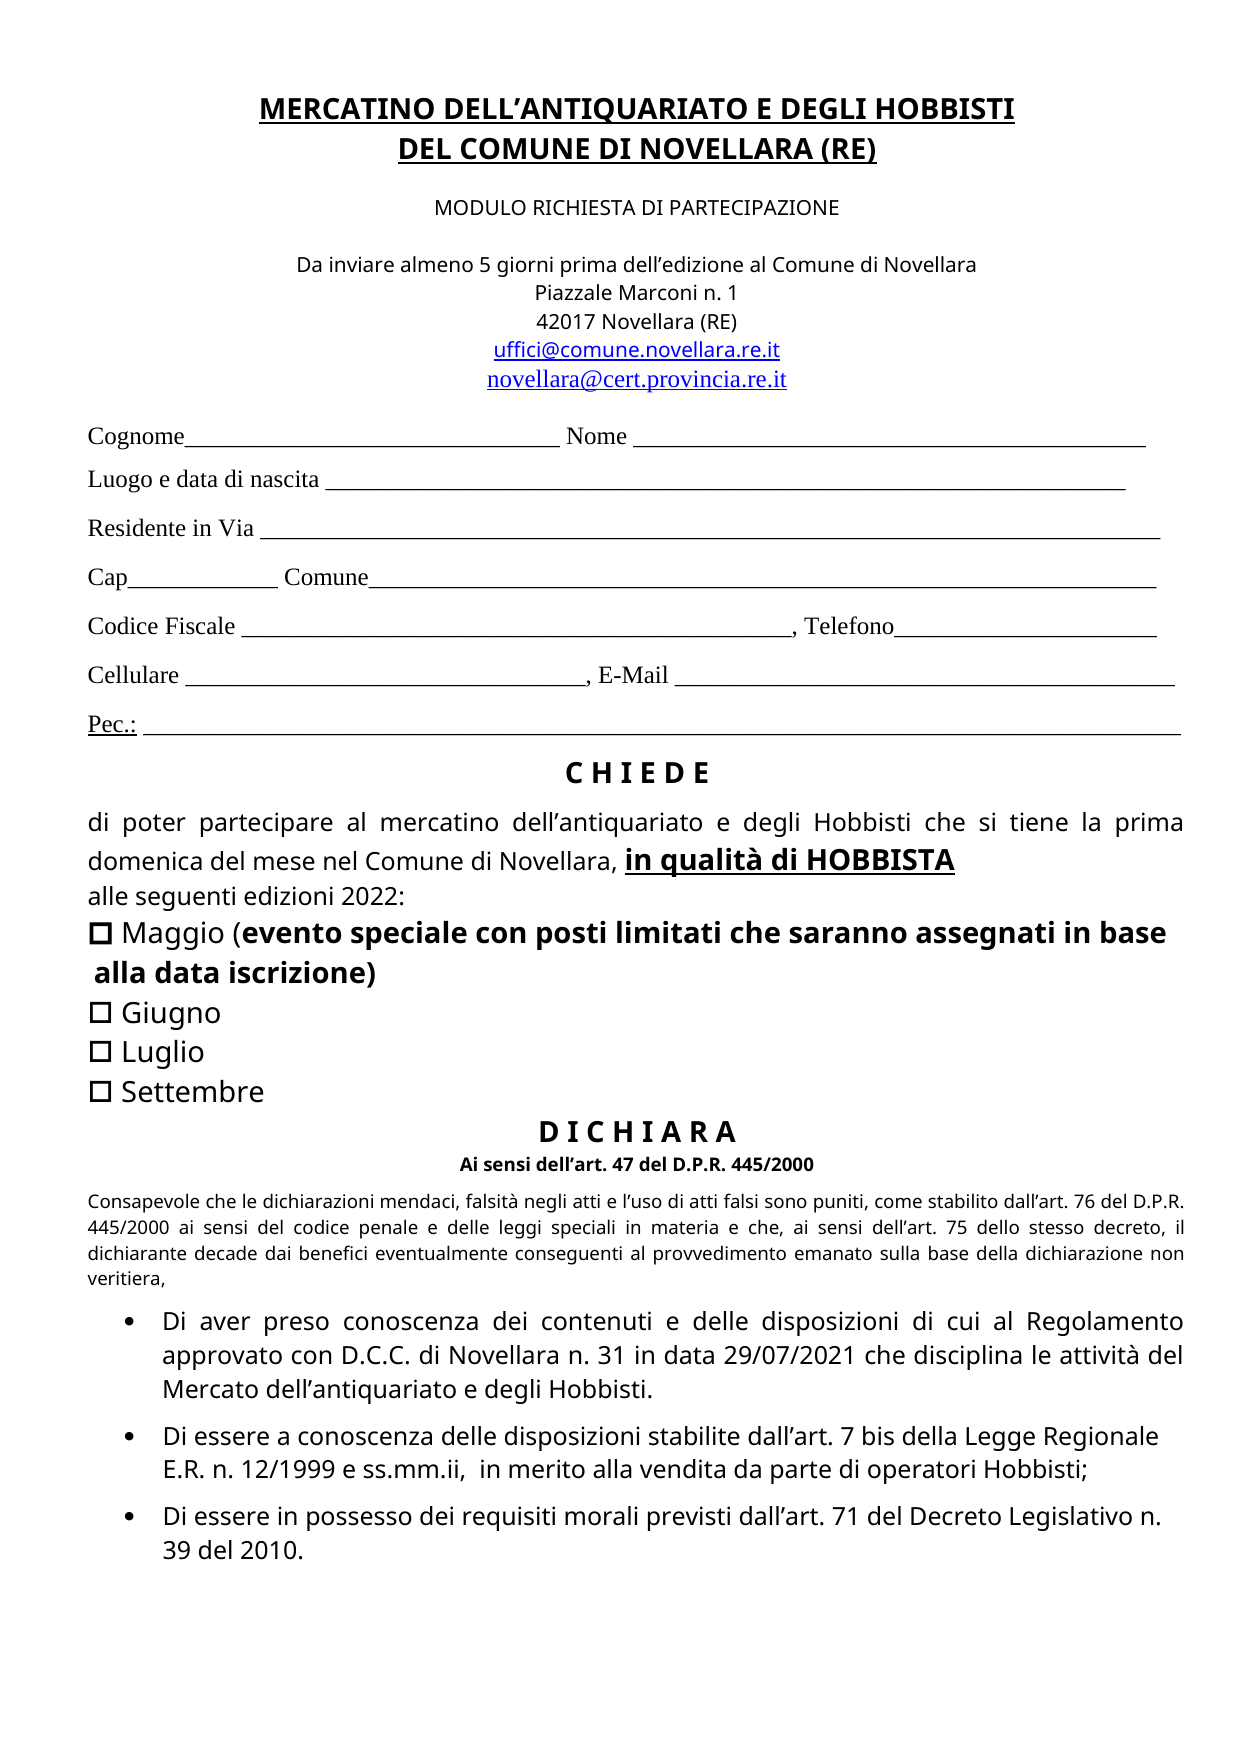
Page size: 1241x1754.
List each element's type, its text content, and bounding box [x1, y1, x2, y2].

text Pec.: ___________________________________________________________________________________ [87, 709, 1186, 738]
text Luogo e data di nascita ________________________________________________________________ [87, 464, 1186, 493]
text di poter partecipare al mercatino dell’antiquariato e degli Hobbisti che si tiene la prima domenica del mese nel Comune di Novellara, in qualità di HOBBISTA [87, 805, 1186, 879]
list Maggio (evento speciale con posti limitati che saranno assegnati in base alla data iscrizione) [87, 913, 1186, 992]
text Residente in Via ________________________________________________________________________ [87, 513, 1186, 542]
text novellara@cert.provincia.re.it [87, 364, 1186, 392]
text alle seguenti edizioni 2022: [87, 879, 1186, 913]
text Cellulare ________________________________, E-Mail ________________________________________ [87, 661, 1186, 689]
text DEL COMUNE DI NOVELLARA (RE) [87, 128, 1186, 168]
text Piazzale Marconi n. 1 [87, 278, 1186, 307]
text Consapevole che le dichiarazioni mendaci, falsità negli atti e l’uso di atti falsi sono puniti, come stabilito dall’art. 76 del D.P.R. 445/2000 ai sensi del codice penale e delle leggi speciali in materia e che, ai sensi dell’art. 75 dello stesso decreto, il dichiarante decade dai benefici eventualmente conseguenti al provvedimento emanato sulla base della dichiarazione non veritiera, [87, 1189, 1186, 1291]
text D I C H I A R A [87, 1111, 1186, 1151]
list Di essere a conoscenza delle disposizioni stabilite dall’art. 7 bis della Legge Regionale E.R. n. 12/1999 e ss.mm.ii, in merito alla vendita da parte di operatori Hobbisti; [125, 1418, 1186, 1486]
text MERCATINO DELL’ANTIQUARIATO E DEGLI HOBBISTI [87, 89, 1186, 128]
text C H I E D E [87, 753, 1186, 792]
list Settembre [87, 1071, 1186, 1111]
text Ai sensi dell’art. 47 del D.P.R. 445/2000 [87, 1151, 1186, 1176]
text MODULO RICHIESTA DI PARTECIPAZIONE [87, 193, 1186, 221]
text uffici@comune.novellara.re.it [87, 335, 1186, 364]
list Giugno [87, 992, 1186, 1032]
text 42017 Novellara (RE) [87, 307, 1186, 335]
text Cognome______________________________ Nome _________________________________________ [87, 421, 1186, 450]
list Di aver preso conoscenza dei contenuti e delle disposizioni di cui al Regolamento approvato con D.C.C. di Novellara n. 31 in data 29/07/2021 che disciplina le attività del Mercato dell’antiquariato e degli Hobbisti. [125, 1303, 1186, 1406]
list Di essere in possesso dei requisiti morali previsti dall’art. 71 del Decreto Legislativo n. 39 del 2010. [125, 1499, 1186, 1567]
list Luglio [87, 1032, 1186, 1071]
text Cap____________ Comune_______________________________________________________________ [87, 562, 1186, 591]
text Da inviare almeno 5 giorni prima dell’edizione al Comune di Novellara [87, 250, 1186, 278]
text Codice Fiscale ____________________________________________, Telefono_____________________ [87, 611, 1186, 640]
